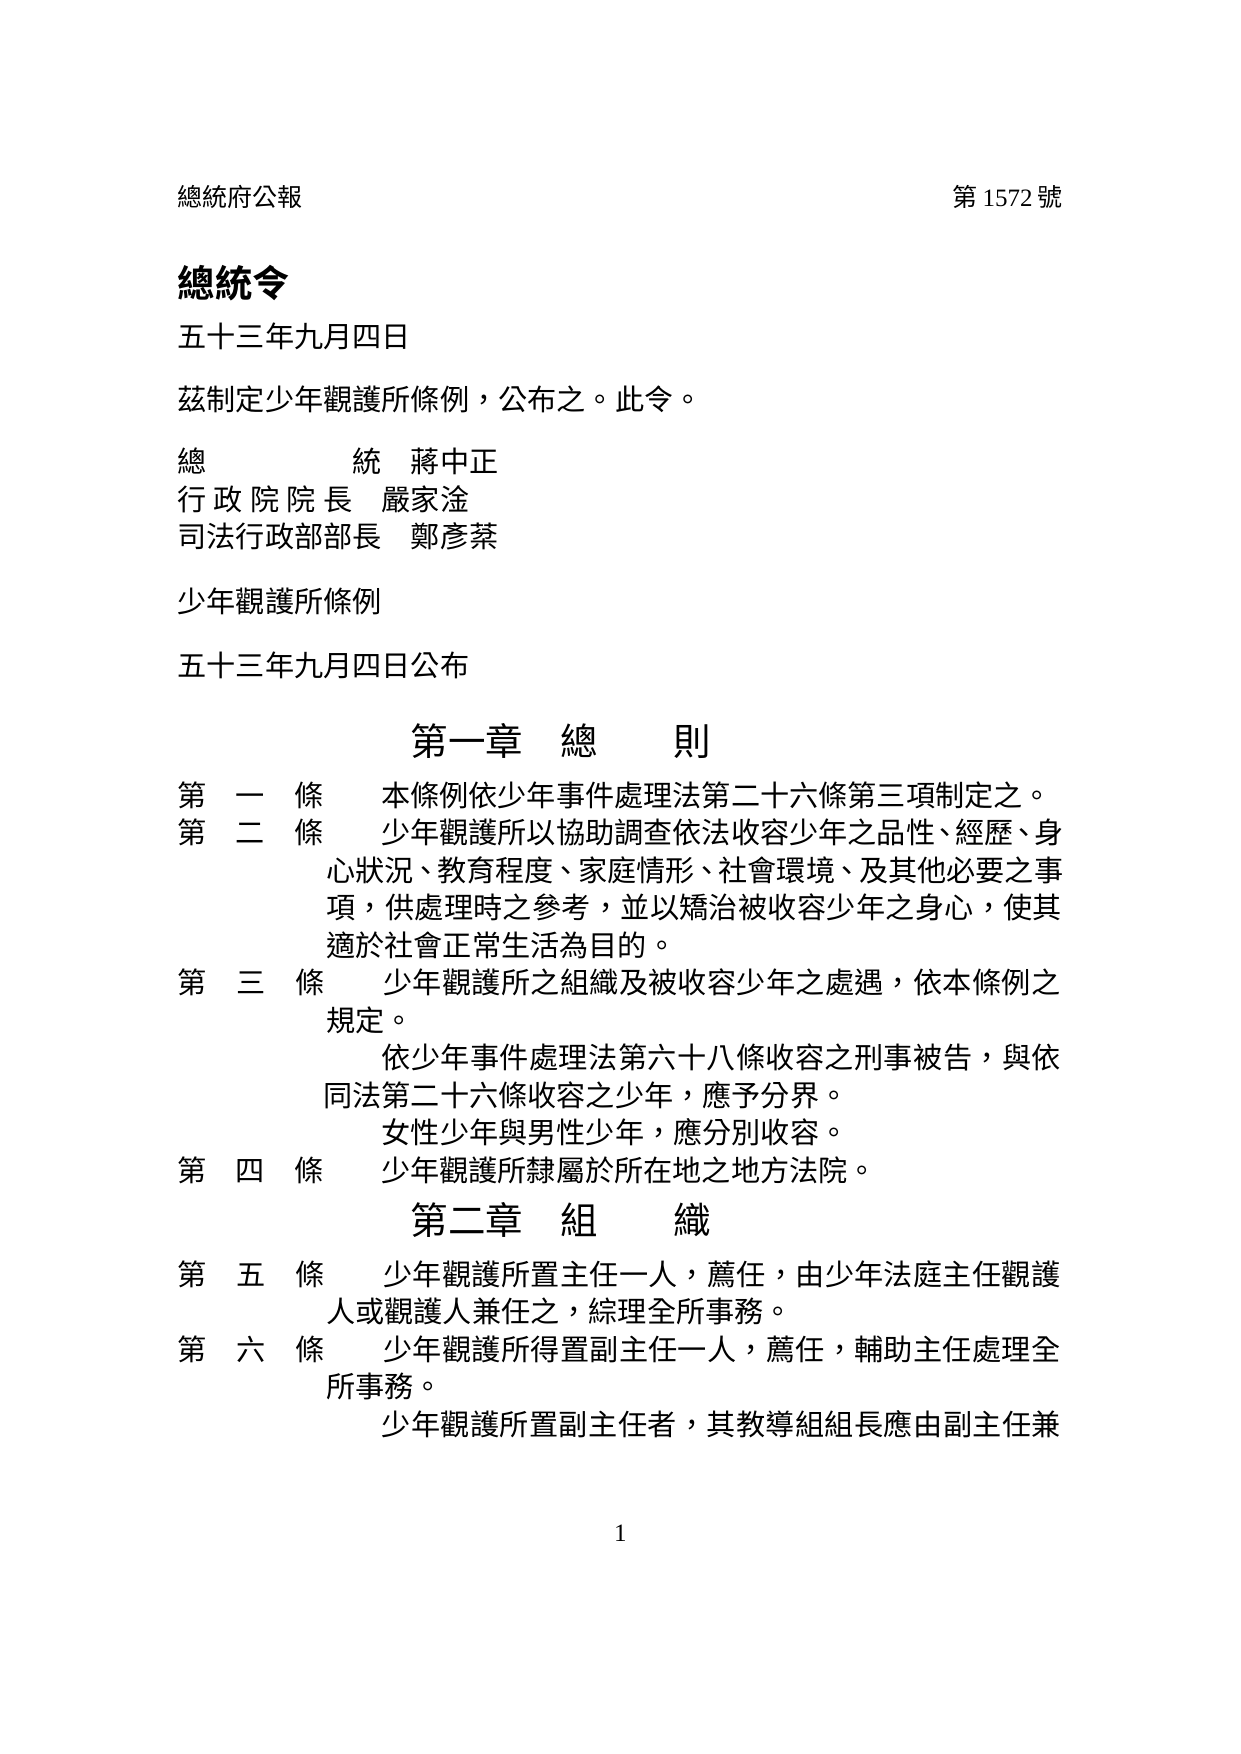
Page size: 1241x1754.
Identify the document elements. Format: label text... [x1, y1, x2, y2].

text 司法行政部部長 鄭彥棻 [177, 518, 1063, 555]
text 少年觀護所置副主任者，其教導組組長應由副主任兼 [323, 1405, 1063, 1443]
text 第 五 條 少年觀護所置主任一人，薦任，由少年法庭主任觀護人或觀護人兼任之，綜理全所事務。 [177, 1255, 1063, 1330]
text 第 三 條 少年觀護所之組織及被收容少年之處遇，依本條例之規定。 [177, 964, 1063, 1039]
text 第一章 總 則 [411, 722, 1063, 764]
text 依少年事件處理法第六十八條收容之刑事被告，與依同法第二十六條收容之少年，應予分界。 [323, 1039, 1063, 1114]
text 總統令 [177, 266, 1063, 305]
text 行 政 院 院 長 嚴家淦 [177, 480, 1063, 518]
text 五十三年九月四日 [177, 318, 1063, 355]
text 第 二 條 少年觀護所以協助調查依法收容少年之品性、經歷、身心狀況、教育程度、家庭情形、社會環境、及其他必要之事項，供處理時之參考，並以矯治被收容少年之身心，使其適於社會正常生活為目的。 [177, 814, 1063, 964]
text 少年觀護所條例 [177, 580, 1063, 620]
text 第 六 條 少年觀護所得置副主任一人，薦任，輔助主任處理全所事務。 [177, 1330, 1063, 1405]
text 第 一 條 本條例依少年事件處理法第二十六條第三項制定之。 [177, 776, 1063, 814]
text 茲制定少年觀護所條例，公布之。此令。 [177, 380, 1063, 418]
text 第二章 組 織 [411, 1201, 1063, 1243]
text 第 四 條 少年觀護所隸屬於所在地之地方法院。 [177, 1151, 1063, 1189]
text 五十三年九月四日公布 [177, 645, 1063, 684]
text 女性少年與男性少年，應分別收容。 [323, 1114, 1063, 1151]
text 總 統 蔣中正 [177, 443, 1063, 480]
